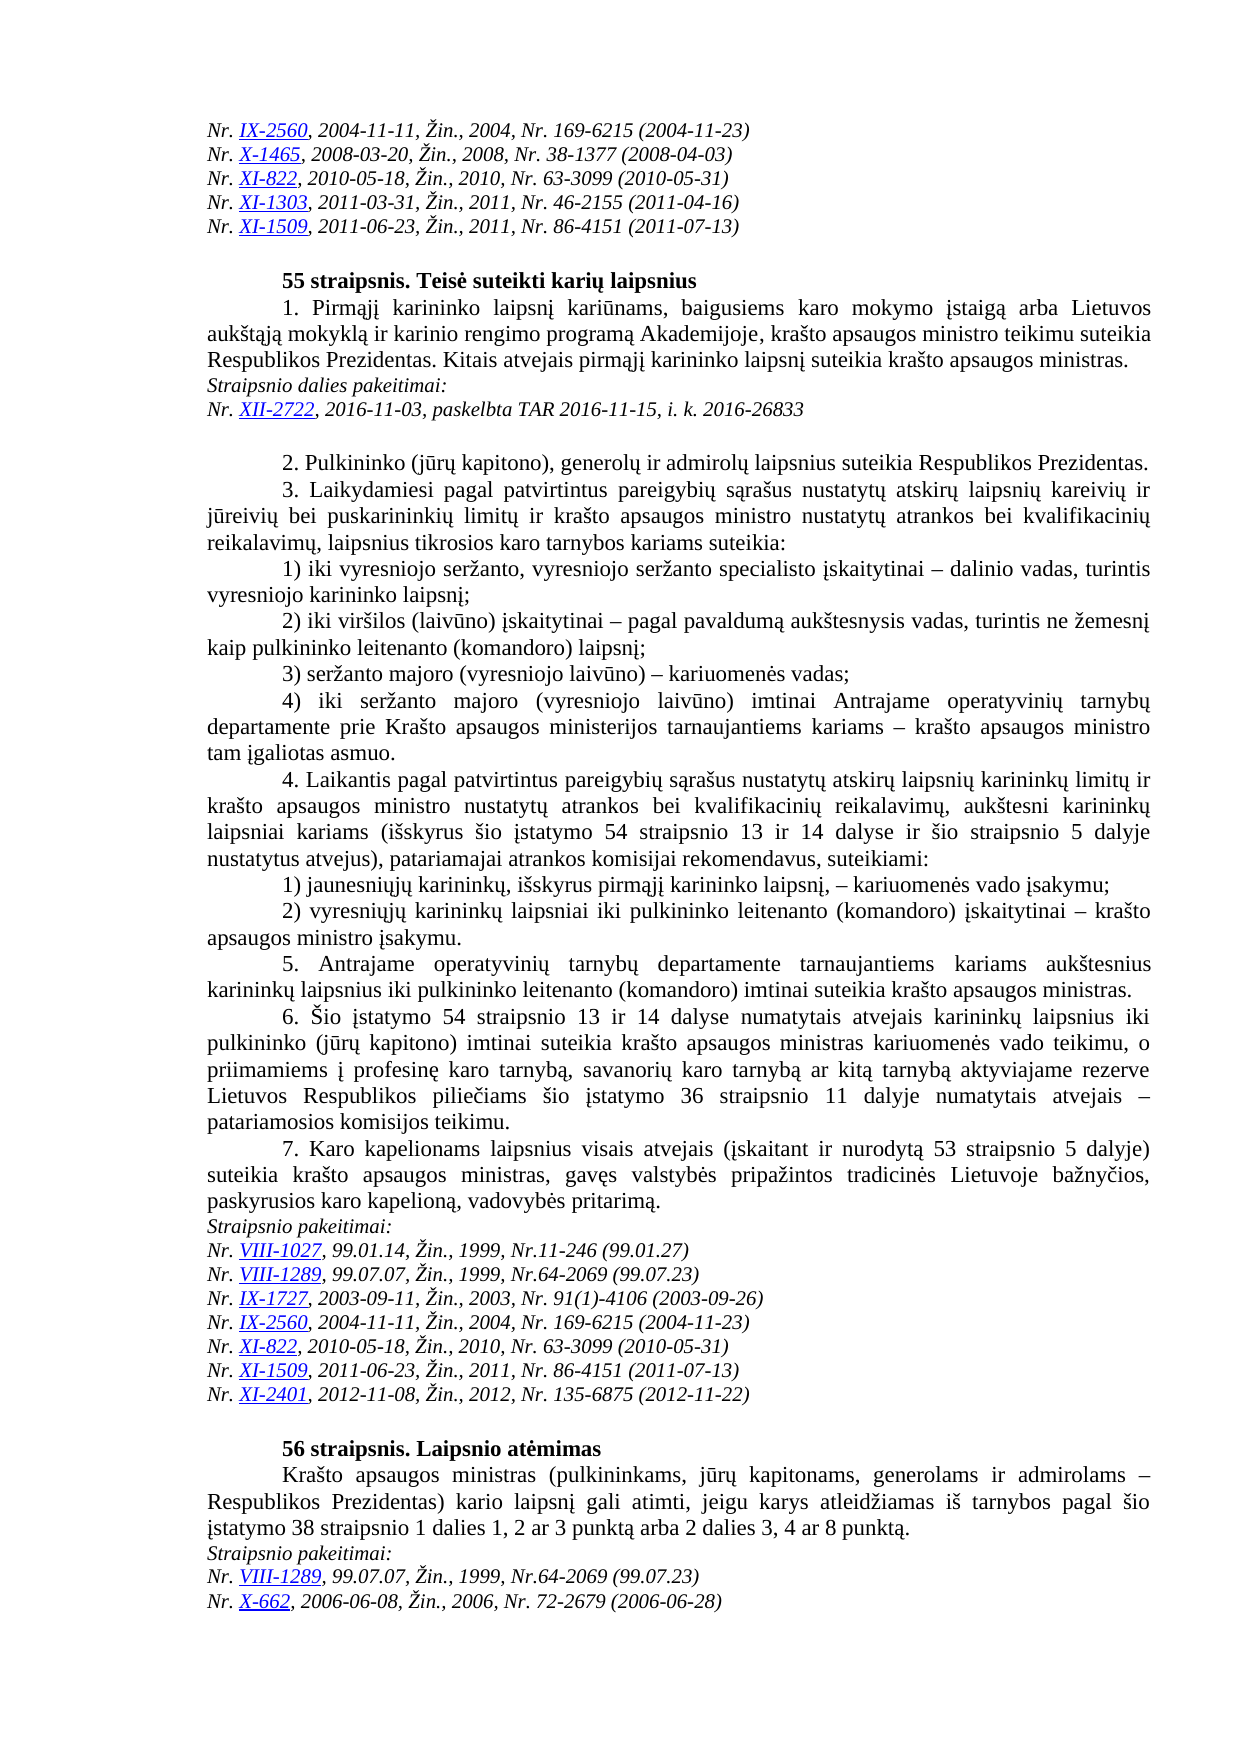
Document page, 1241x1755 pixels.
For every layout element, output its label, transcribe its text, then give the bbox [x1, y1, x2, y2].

text Nr. XI-822, 2010-05-18, Žin., 2010, Nr. 63-3099 (2010-05-31) [207, 166, 1152, 190]
text Straipsnio dalies pakeitimai: [207, 373, 1152, 397]
text 1. Pirmąjį karininko laipsnį kariūnams, baigusiems karo mokymo įstaigą arba Lietuvos aukštąją mokyklą ir karinio rengimo programą Akademijoje, krašto apsaugos ministro teikimu suteikia Respublikos Prezidentas. Kitais atvejais pirmąjį karininko laipsnį suteikia krašto apsaugos ministras. [207, 293, 1152, 373]
text Nr. X-1465, 2008-03-20, Žin., 2008, Nr. 38-1377 (2008-04-03) [207, 142, 1152, 166]
text Nr. XI-1509, 2011-06-23, Žin., 2011, Nr. 86-4151 (2011-07-13) [207, 214, 1152, 238]
text 1) iki vyresniojo seržanto, vyresniojo seržanto specialisto įskaitytinai – dalinio vadas, turintis vyresniojo karininko laipsnį; [207, 555, 1152, 608]
text Nr. IX-2560, 2004-11-11, Žin., 2004, Nr. 169-6215 (2004-11-23) [207, 1310, 1152, 1334]
text 7. Karo kapelionams laipsnius visais atvejais (įskaitant ir nurodytą 53 straipsnio 5 dalyje) suteikia krašto apsaugos ministras, gavęs valstybės pripažintos tradicinės Lietuvoje bažnyčios, paskyrusios karo kapelioną, vadovybės pritarimą. [207, 1135, 1152, 1214]
text 3) seržanto majoro (vyresniojo laivūno) – kariuomenės vadas; [207, 660, 1152, 687]
text Straipsnio pakeitimai: [207, 1214, 1152, 1238]
text 6. Šio įstatymo 54 straipsnio 13 ir 14 dalyse numatytais atvejais karininkų laipsnius iki pulkininko (jūrų kapitono) imtinai suteikia krašto apsaugos ministras kariuomenės vado teikimu, o priimamiems į profesinę karo tarnybą, savanorių karo tarnybą ar kitą tarnybą aktyviajame rezerve Lietuvos Respublikos piliečiams šio įstatymo 36 straipsnio 11 dalyje numatytais atvejais – patariamosios komisijos teikimu. [207, 1003, 1152, 1135]
text Straipsnio pakeitimai: [207, 1540, 1152, 1564]
text 2) iki viršilos (laivūno) įskaitytinai – pagal pavaldumą aukštesnysis vadas, turintis ne žemesnį kaip pulkininko leitenanto (komandoro) laipsnį; [207, 608, 1152, 660]
text Nr. XII-2722, 2016-11-03, paskelbta TAR 2016-11-15, i. k. 2016-26833 [207, 397, 1152, 421]
text Nr. XI-822, 2010-05-18, Žin., 2010, Nr. 63-3099 (2010-05-31) [207, 1334, 1152, 1358]
text 5. Antrajame operatyvinių tarnybų departamente tarnaujantiems kariams aukštesnius karininkų laipsnius iki pulkininko leitenanto (komandoro) imtinai suteikia krašto apsaugos ministras. [207, 950, 1152, 1003]
text Nr. VIII-1027, 99.01.14, Žin., 1999, Nr.11-246 (99.01.27) [207, 1238, 1152, 1262]
text Nr. X-662, 2006-06-08, Žin., 2006, Nr. 72-2679 (2006-06-28) [207, 1588, 1152, 1613]
text Krašto apsaugos ministras (pulkininkams, jūrų kapitonams, generolams ir admirolams – Respublikos Prezidentas) kario laipsnį gali atimti, jeigu karys atleidžiamas iš tarnybos pagal šio įstatymo 38 straipsnio 1 dalies 1, 2 ar 3 punktą arba 2 dalies 3, 4 ar 8 punktą. [207, 1461, 1152, 1540]
text Nr. IX-1727, 2003-09-11, Žin., 2003, Nr. 91(1)-4106 (2003-09-26) [207, 1286, 1152, 1310]
text 56 straipsnis. Laipsnio atėmimas [207, 1435, 1152, 1461]
text 1) jaunesniųjų karininkų, išskyrus pirmąjį karininko laipsnį, – kariuomenės vado įsakymu; [207, 871, 1152, 897]
text 4. Laikantis pagal patvirtintus pareigybių sąrašus nustatytų atskirų laipsnių karininkų limitų ir krašto apsaugos ministro nustatytų atrankos bei kvalifikacinių reikalavimų, aukštesni karininkų laipsniai kariams (išskyrus šio įstatymo 54 straipsnio 13 ir 14 dalyse ir šio straipsnio 5 dalyje nustatytus atvejus), patariamajai atrankos komisijai rekomendavus, suteikiami: [207, 766, 1152, 871]
text Nr. XI-2401, 2012-11-08, Žin., 2012, Nr. 135-6875 (2012-11-22) [207, 1382, 1152, 1406]
text Nr. VIII-1289, 99.07.07, Žin., 1999, Nr.64-2069 (99.07.23) [207, 1564, 1152, 1588]
text 2) vyresniųjų karininkų laipsniai iki pulkininko leitenanto (komandoro) įskaitytinai – krašto apsaugos ministro įsakymu. [207, 897, 1152, 950]
text Nr. VIII-1289, 99.07.07, Žin., 1999, Nr.64-2069 (99.07.23) [207, 1262, 1152, 1286]
text Nr. IX-2560, 2004-11-11, Žin., 2004, Nr. 169-6215 (2004-11-23) [207, 118, 1152, 142]
text Nr. XI-1303, 2011-03-31, Žin., 2011, Nr. 46-2155 (2011-04-16) [207, 190, 1152, 214]
text Nr. XI-1509, 2011-06-23, Žin., 2011, Nr. 86-4151 (2011-07-13) [207, 1358, 1152, 1382]
text 3. Laikydamiesi pagal patvirtintus pareigybių sąrašus nustatytų atskirų laipsnių kareivių ir jūreivių bei puskarininkių limitų ir krašto apsaugos ministro nustatytų atrankos bei kvalifikacinių reikalavimų, laipsnius tikrosios karo tarnybos kariams suteikia: [207, 476, 1152, 555]
text 55 straipsnis. Teisė suteikti karių laipsnius [207, 267, 1152, 293]
text 4) iki seržanto majoro (vyresniojo laivūno) imtinai Antrajame operatyvinių tarnybų departamente prie Krašto apsaugos ministerijos tarnaujantiems kariams – krašto apsaugos ministro tam įgaliotas asmuo. [207, 687, 1152, 766]
text 2. Pulkininko (jūrų kapitono), generolų ir admirolų laipsnius suteikia Respublikos Prezidentas. [207, 449, 1152, 476]
